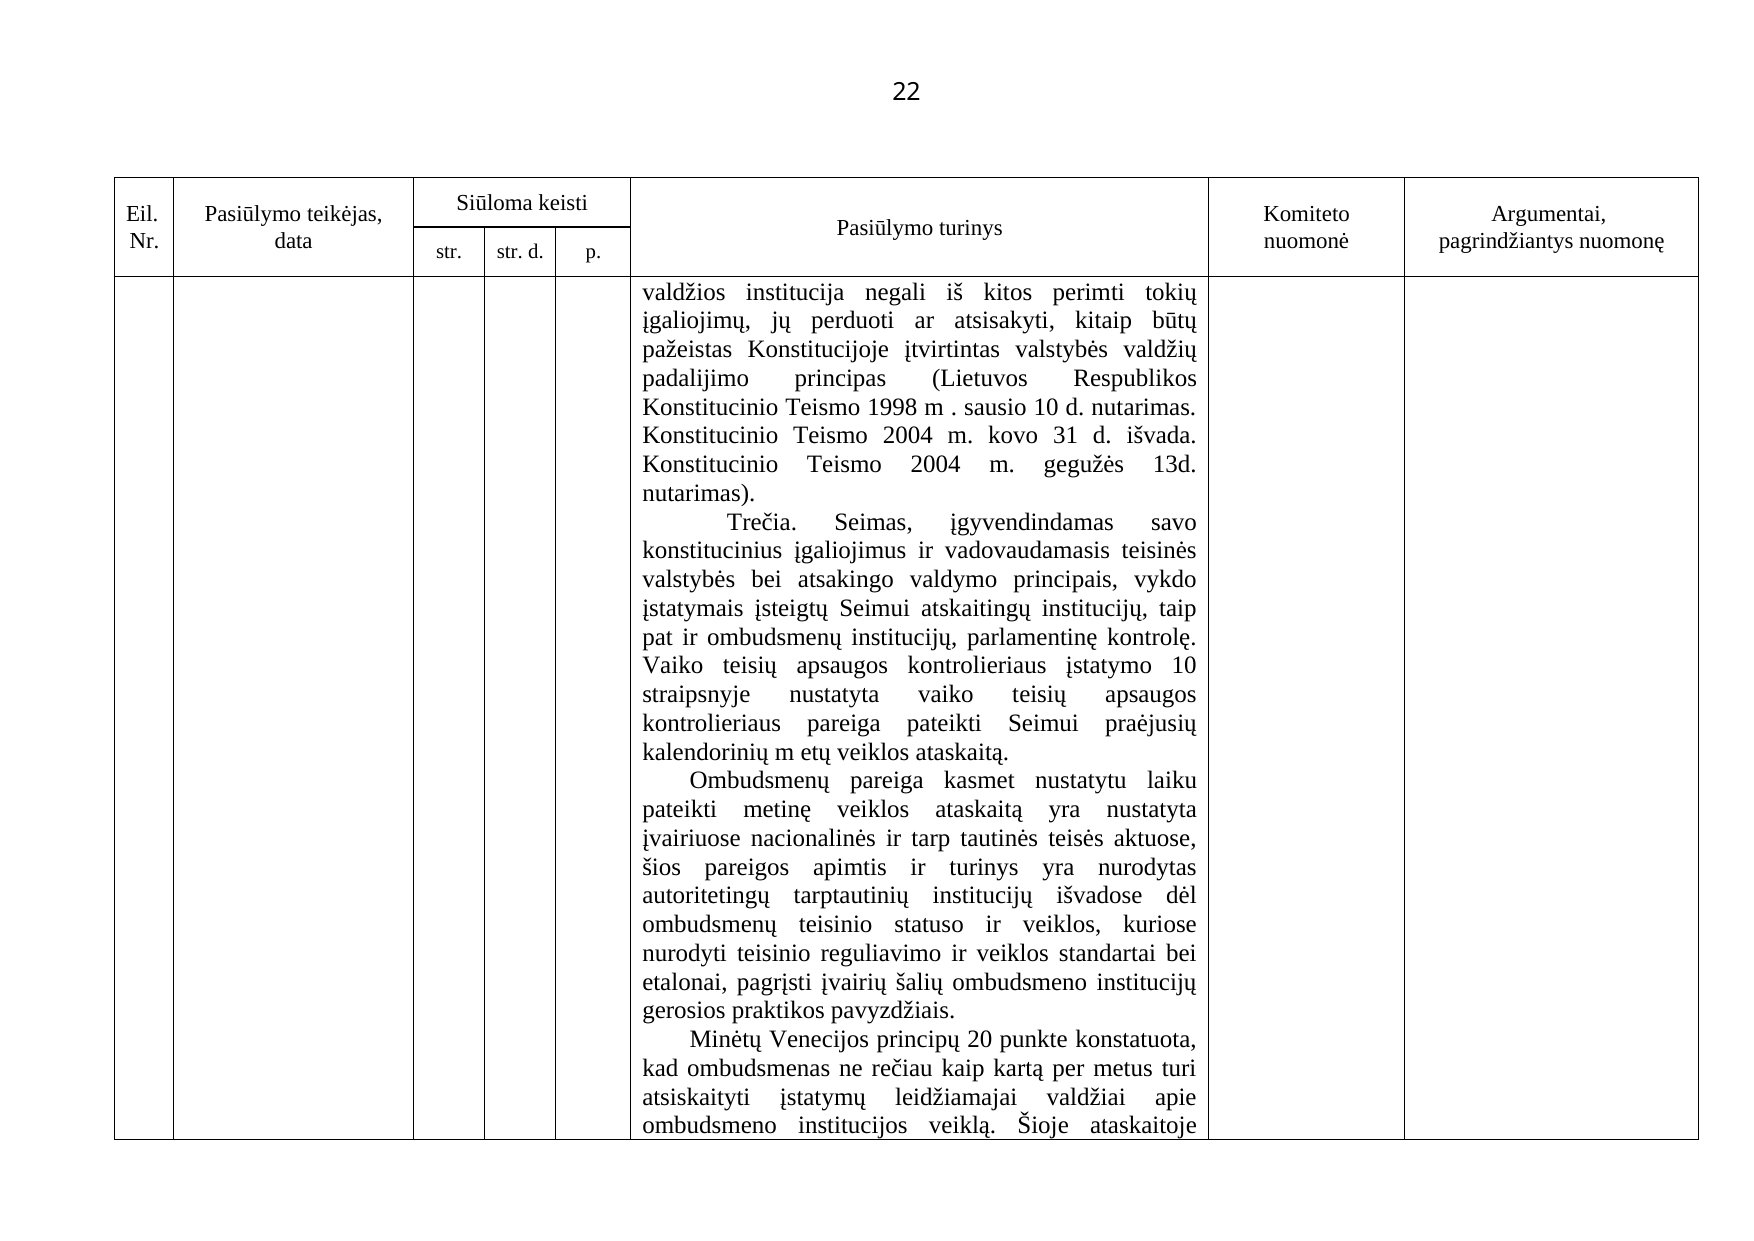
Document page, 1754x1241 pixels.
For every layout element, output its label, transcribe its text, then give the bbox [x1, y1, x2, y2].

table_cell [414, 277, 484, 1139]
table_cell [1209, 277, 1404, 1139]
table_cell valdžios institucija negali iš kitos perimti tokių įgaliojimų, jų perduoti ar atsisakyti, kitaip būtų pažeistas Konstitucijoje įtvirtintas valstybės valdžių padalijimo principas (Lietuvos Respublikos Konstitucinio Teismo 1998 m . sausio 10 d. nutarimas. Konstitucinio Teismo 2004 m. kovo 31 d. išvada. Konstitucinio Teismo 2004 m. gegužės 13d. nutarimas). Trečia. Seimas, įgyvendindamas savo konstitucinius įgaliojimus ir vadovaudamasis teisinės valstybės bei atsakingo valdymo principais, vykdo įstatymais įsteigtų Seimui atskaitingų institucijų, taip pat ir ombudsmenų institucijų, parlamentinę kontrolę. Vaiko teisių apsaugos kontrolieriaus įstatymo 10 straipsnyje nustatyta vaiko teisių apsaugos kontrolieriaus pareiga pateikti Seimui praėjusių kalendorinių m etų veiklos ataskaitą. Ombudsmenų pareiga kasmet nustatytu laiku pateikti metinę veiklos ataskaitą yra nustatyta įvairiuose nacionalinės ir tarp tautinės teisės aktuose, šios pareigos apimtis ir turinys yra nurodytas autoritetingų tarptautinių institucijų išvadose dėl ombudsmenų teisinio statuso ir veiklos, kuriose nurodyti teisinio reguliavimo ir veiklos standartai bei etalonai, pagrįsti įvairių šalių ombudsmeno institucijų gerosios praktikos pavyzdžiais. Minėtų Venecijos principų 20 punkte konstatuota, kad ombudsmenas ne rečiau kaip kartą per metus turi atsiskaityti įstatymų leidžiamajai valdžiai apie ombudsmeno institucijos veiklą. Šioje ataskaitoje [631, 277, 1208, 1139]
table_cell [1405, 277, 1698, 1139]
table_cell [115, 277, 173, 1139]
table_header Argumentai, pagrindžiantys nuomonę [1405, 178, 1698, 276]
table_cell [556, 277, 630, 1139]
table_header Komiteto nuomonė [1209, 178, 1404, 276]
table_header Eil. Nr. [115, 178, 173, 276]
table_cell p. [556, 228, 630, 276]
table_header Pasiūlymo turinys [631, 178, 1208, 276]
table_cell [174, 277, 413, 1139]
table_header Siūloma keisti [414, 178, 630, 226]
table_cell str. d. [485, 228, 555, 276]
table_header Pasiūlymo teikėjas, data [174, 178, 413, 276]
table_cell str. [414, 228, 484, 276]
table_cell [485, 277, 555, 1139]
